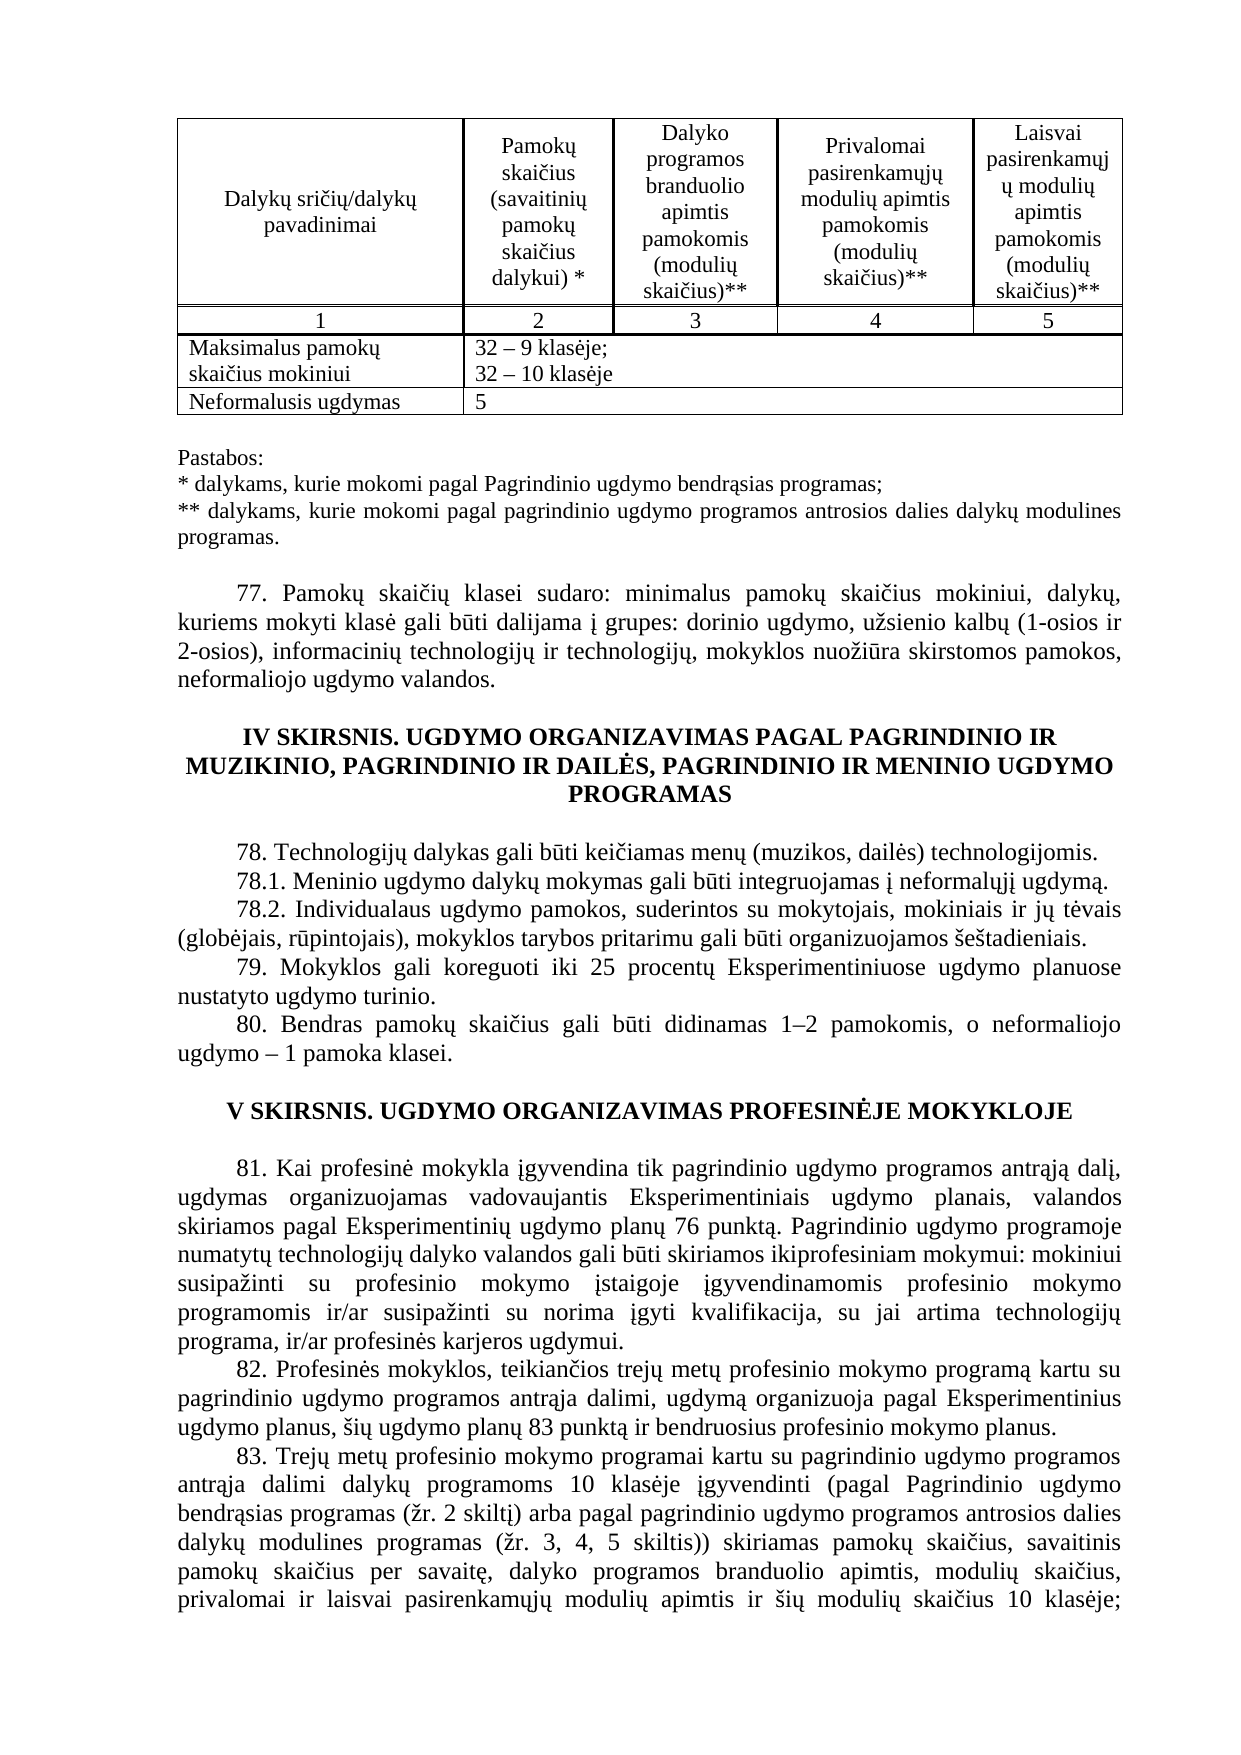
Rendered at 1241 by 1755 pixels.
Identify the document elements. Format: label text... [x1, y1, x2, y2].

text IV SKIRSNIS. UGDYMO ORGANIZAVIMAS PAGAL PAGRINDINIO IR MUZIKINIO, pagrindinio ir dailės, PAGRINDINIO IR MENINIO UGDYMO PROGRAMAS [177, 722, 1122, 808]
table_header Laisvai pasirenkamųjų modulių apimtis pamokomis (modulių skaičius)** [975, 119, 1122, 304]
table_cell 1 [178, 307, 462, 333]
text 79. Mokyklos gali koreguoti iki 25 procentų Eksperimentiniuose ugdymo planuose nustatyto ugdymo turinio. [177, 952, 1122, 1009]
table_cell Maksimalus pamokų skaičius mokiniui [178, 336, 463, 387]
table_cell 5 [464, 388, 1122, 414]
text 80. Bendras pamokų skaičius gali būti didinamas 1–2 pamokomis, o neformaliojo ugdymo – 1 pamoka klasei. [177, 1009, 1122, 1067]
text * dalykams, kurie mokomi pagal Pagrindinio ugdymo bendrąsias programas; [177, 470, 1122, 497]
text 83. Trejų metų profesinio mokymo programai kartu su pagrindinio ugdymo programos antrąja dalimi dalykų programoms 10 klasėje įgyvendinti (pagal Pagrindinio ugdymo bendrąsias programas (žr. 2 skiltį) arba pagal pagrindinio ugdymo programos antrosios dalies dalykų modulines programas (žr. 3, 4, 5 skiltis)) skiriamas pamokų skaičius, savaitinis pamokų skaičius per savaitę, dalyko programos branduolio apimtis, modulių skaičius, privalomai ir laisvai pasirenkamųjų modulių apimtis ir šių modulių skaičius 10 klasėje; [177, 1441, 1122, 1613]
text Pastabos: [177, 444, 1122, 470]
text ** dalykams, kurie mokomi pagal pagrindinio ugdymo programos antrosios dalies dalykų modulines programas. [177, 497, 1122, 549]
table_cell 2 [465, 307, 612, 333]
table_header Dalyko programos branduolio apimtis pamokomis (modulių skaičius)** [615, 119, 776, 304]
table_cell 5 [974, 307, 1122, 333]
table_header Dalykų sričių/dalykų pavadinimai [178, 119, 462, 304]
text 82. Profesinės mokyklos, teikiančios trejų metų profesinio mokymo programą kartu su pagrindinio ugdymo programos antrąja dalimi, ugdymą organizuoja pagal Eksperimentinius ugdymo planus, šių ugdymo planų 83 punktą ir bendruosius profesinio mokymo planus. [177, 1354, 1122, 1441]
table_cell 32 – 9 klasėje; 32 – 10 klasėje [465, 336, 1122, 387]
table_header Privalomai pasirenkamųjų modulių apimtis pamokomis (modulių skaičius)** [779, 119, 972, 304]
text 77. Pamokų skaičių klasei sudaro: minimalus pamokų skaičius mokiniui, dalykų, kuriems mokyti klasė gali būti dalijama į grupes: dorinio ugdymo, užsienio kalbų (1-osios ir 2-osios), informacinių technologijų ir technologijų, mokyklos nuožiūra skirstomos pamokos, neformaliojo ugdymo valandos. [177, 578, 1122, 693]
table_cell 4 [778, 307, 973, 333]
table_cell Neformalusis ugdymas [178, 388, 463, 414]
table_cell 3 [615, 307, 777, 333]
table_header Pamokų skaičius (savaitinių pamokų skaičius dalykui) * [465, 119, 612, 304]
text 78.1. Meninio ugdymo dalykų mokymas gali būti integruojamas į neformalųjį ugdymą. [177, 866, 1122, 894]
text 78. Technologijų dalykas gali būti keičiamas menų (muzikos, dailės) technologijomis. [177, 837, 1122, 866]
text 81. Kai profesinė mokykla įgyvendina tik pagrindinio ugdymo programos antrąją dalį, ugdymas organizuojamas vadovaujantis Eksperimentiniais ugdymo planais, valandos skiriamos pagal Eksperimentinių ugdymo planų 76 punktą. Pagrindinio ugdymo programoje numatytų technologijų dalyko valandos gali būti skiriamos ikiprofesiniam mokymui: mokiniui susipažinti su profesinio mokymo įstaigoje įgyvendinamomis profesinio mokymo programomis ir/ar susipažinti su norima įgyti kvalifikacija, su jai artima technologijų programa, ir/ar profesinės karjeros ugdymui. [177, 1153, 1122, 1354]
text 78.2. Individualaus ugdymo pamokos, suderintos su mokytojais, mokiniais ir jų tėvais (globėjais, rūpintojais), mokyklos tarybos pritarimu gali būti organizuojamos šeštadieniais. [177, 894, 1122, 952]
text V SKIRSNIS. UGDYMO ORGANIZAVIMAS PROFESINĖJE MOKYKLOJE [177, 1096, 1122, 1124]
